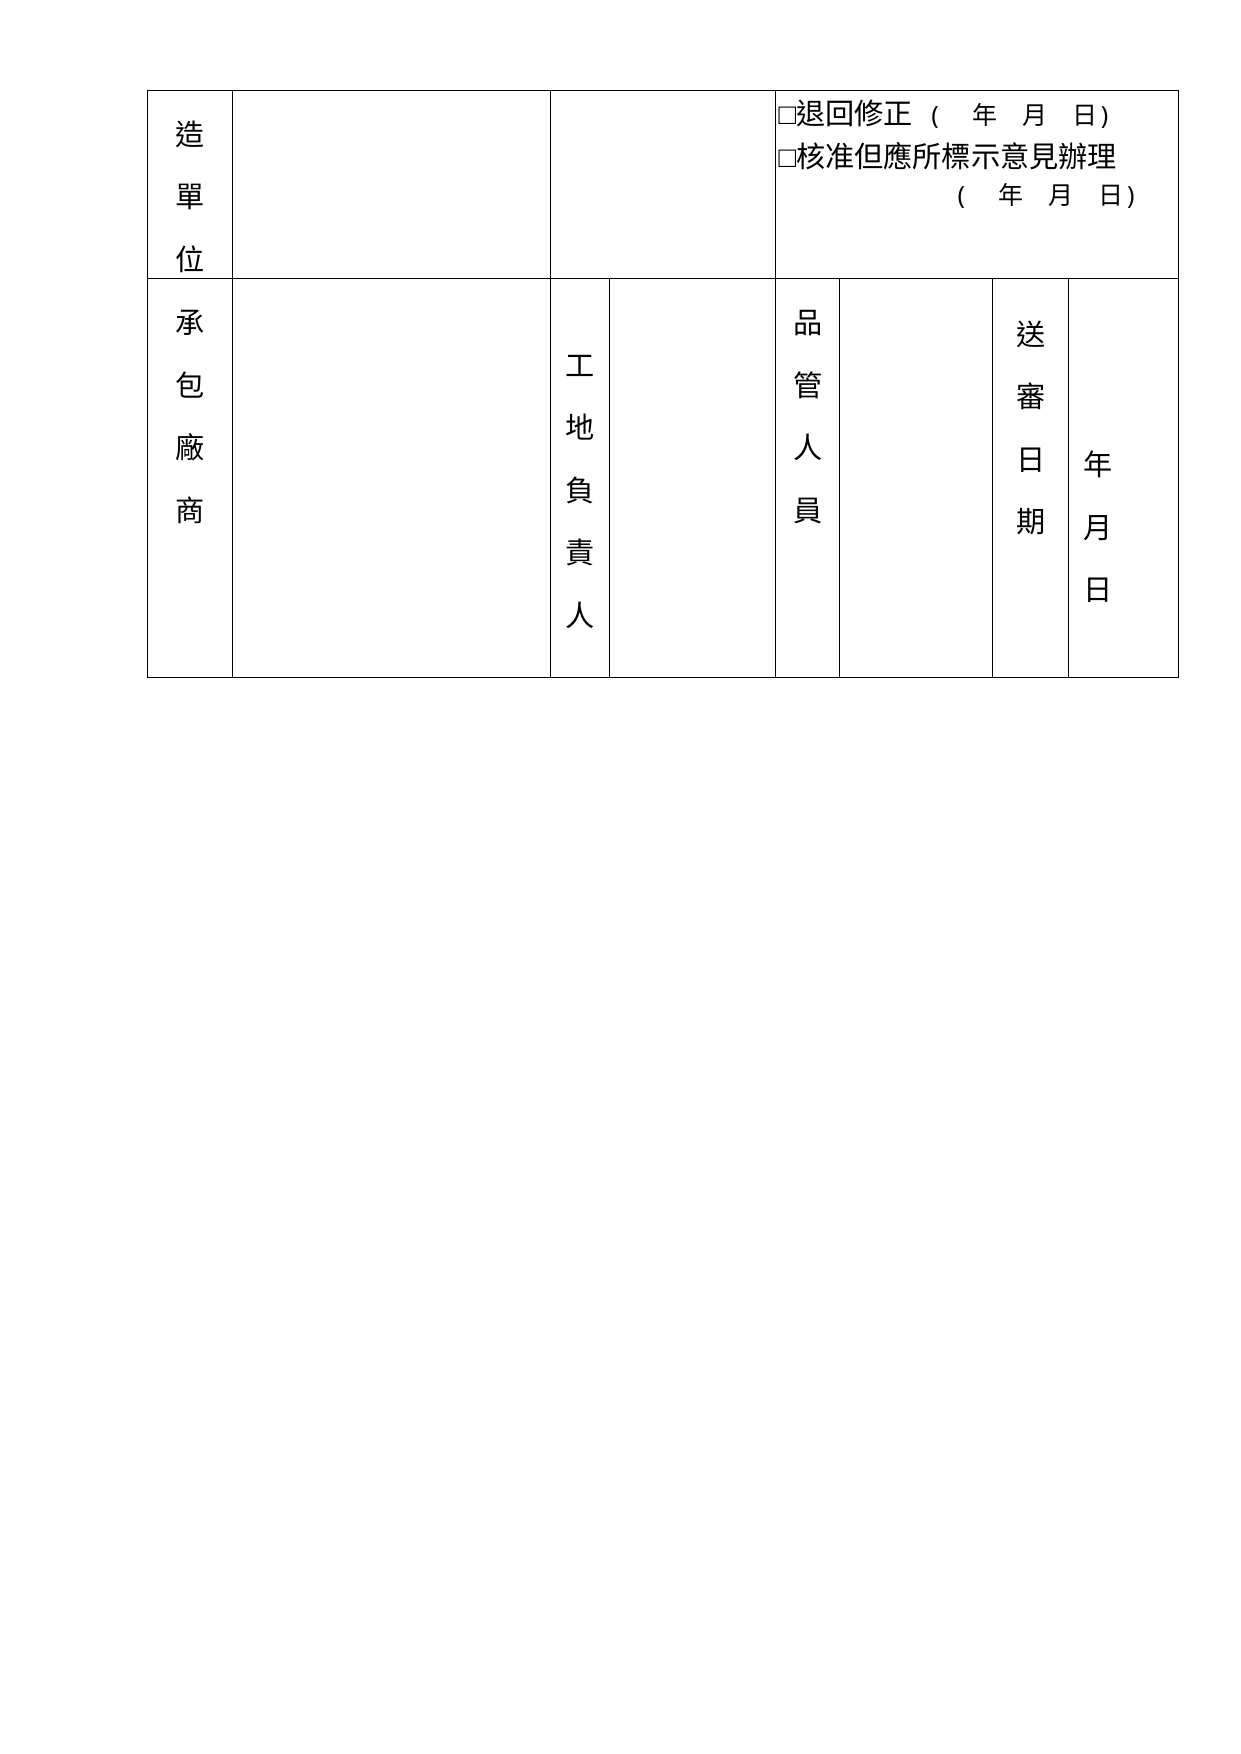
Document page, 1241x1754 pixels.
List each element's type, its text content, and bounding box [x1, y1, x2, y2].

table_header [233, 91, 550, 278]
table_header 造 單 位 [148, 91, 232, 278]
table_cell 年 月 日 [1069, 279, 1178, 677]
table_cell 送審日期 [993, 279, 1068, 677]
table_cell [233, 279, 550, 677]
table_cell [551, 91, 775, 278]
table_header □退回修正 ( 年 月 日) □核准但應所標示意見辦理 ( 年 月 日) [776, 91, 1178, 278]
table_cell [840, 279, 992, 677]
table_cell 承包廠商 [148, 279, 232, 677]
table_cell [610, 279, 775, 677]
table_cell 品管人員 [776, 279, 839, 677]
table_cell 工地負責人 [551, 279, 609, 677]
